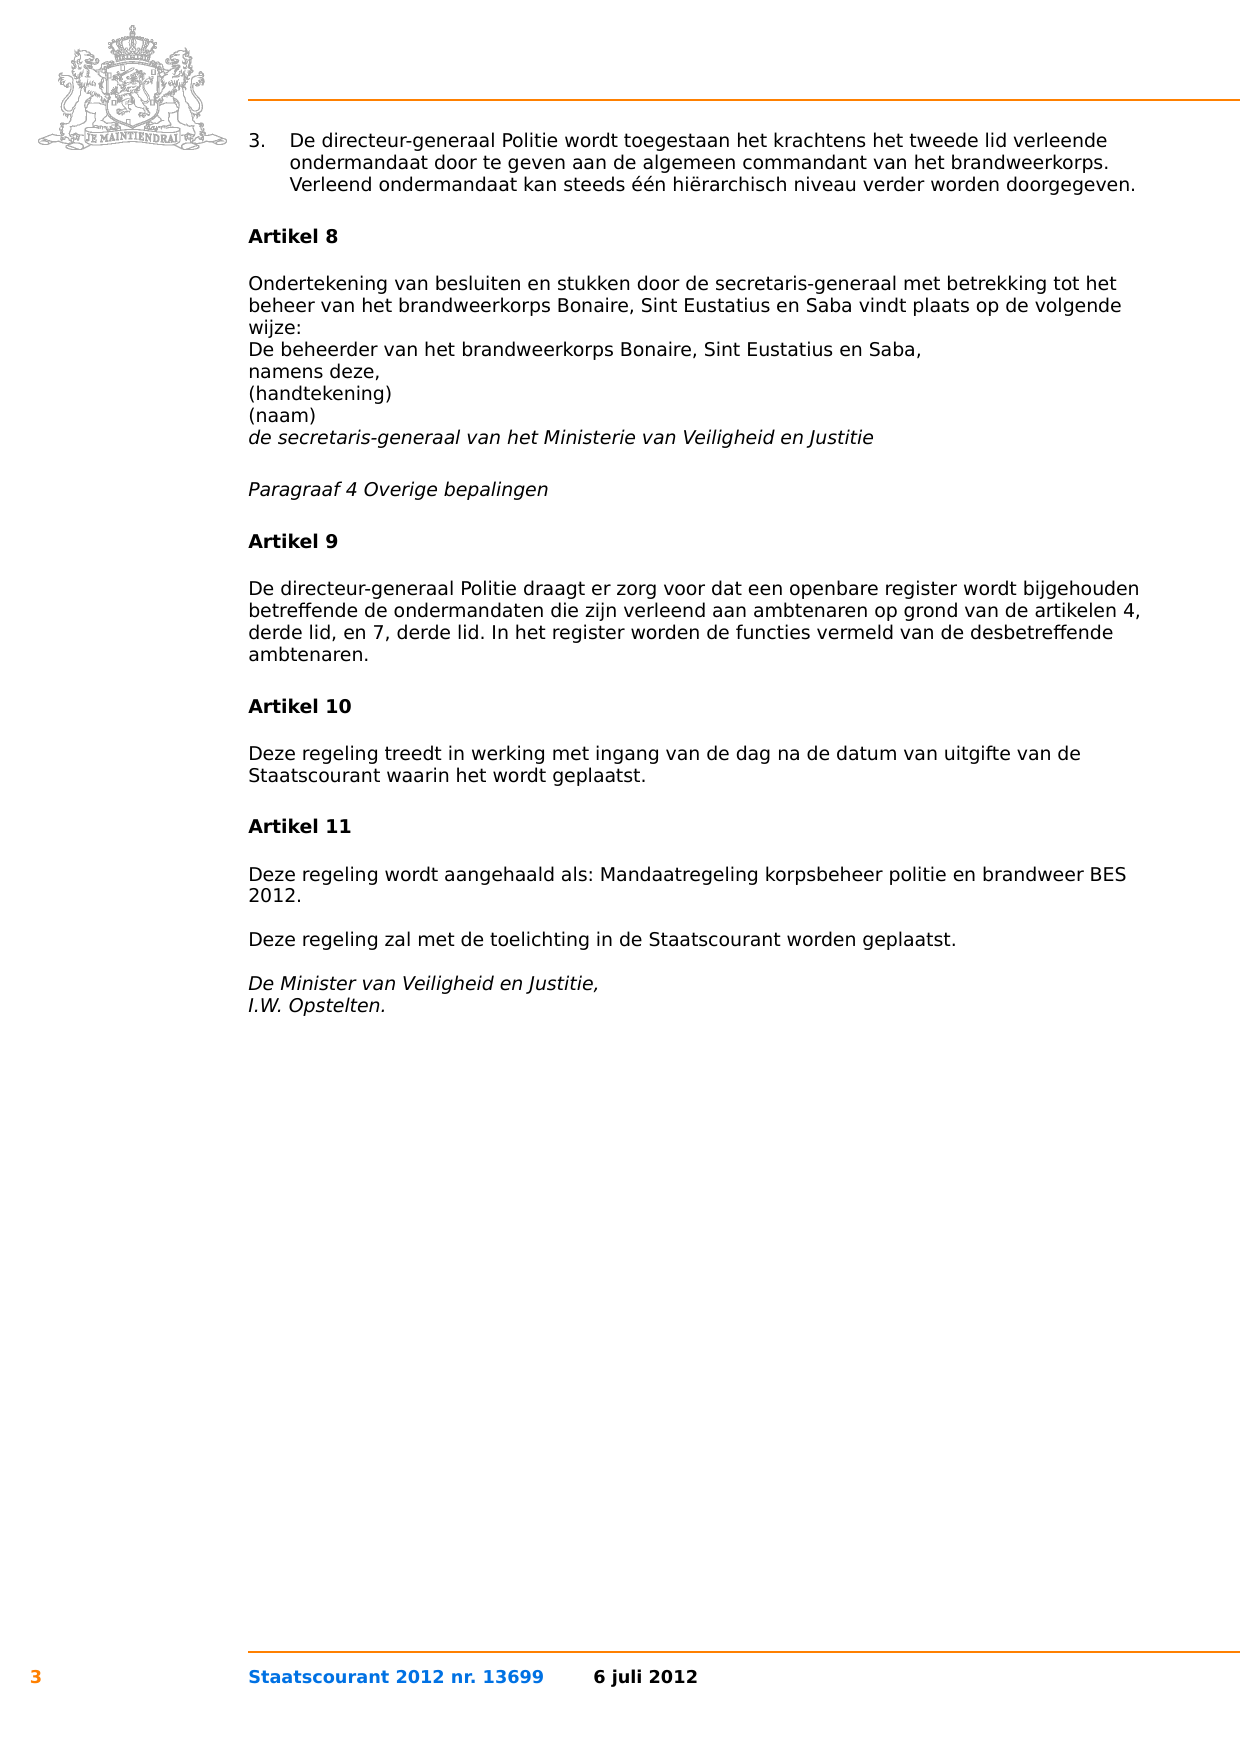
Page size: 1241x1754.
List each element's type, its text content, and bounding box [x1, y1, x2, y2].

text 3. De directeur-generaal Politie wordt toegestaan het krachtens het tweede lid verleende ondermandaat door te geven aan de algemeen commandant van het brandweerkorps. Verleend ondermandaat kan steeds één hiërarchisch niveau verder worden doorgegeven. [248, 130, 1163, 196]
text Deze regeling treedt in werking met ingang van de dag na de datum van uitgifte van de Staatscourant waarin het wordt geplaatst. [248, 742, 1163, 786]
subtitle Artikel 11 [248, 816, 1163, 838]
subtitle Artikel 10 [248, 696, 1163, 717]
text namens deze, [248, 361, 1163, 383]
text De beheerder van het brandweerkorps Bonaire, Sint Eustatius en Saba, [248, 339, 1163, 361]
text De Minister van Veiligheid en Justitie, I.W. Opstelten. [248, 973, 1163, 1017]
text Deze regeling wordt aangehaald als: Mandaatregeling korpsbeheer politie en brandweer BES 2012. [248, 863, 1163, 907]
text (handtekening) [248, 383, 1163, 405]
subtitle Artikel 8 [248, 226, 1163, 248]
text de secretaris-generaal van het Ministerie van Veiligheid en Justitie [248, 427, 1163, 449]
picture [38, 25, 227, 150]
text De directeur-generaal Politie draagt er zorg voor dat een openbare register wordt bijgehouden betreffende de ondermandaten die zijn verleend aan ambtenaren op grond van de artikelen 4, derde lid, en 7, derde lid. In het register worden de functies vermeld van de desbetreffende ambtenaren. [248, 578, 1163, 666]
subtitle Artikel 9 [248, 531, 1163, 553]
text Deze regeling zal met de toelichting in de Staatscourant worden geplaatst. [248, 929, 1163, 951]
text (naam) [248, 405, 1163, 427]
subtitle Paragraaf 4 Overige bepalingen [248, 479, 1163, 501]
text Ondertekening van besluiten en stukken door de secretaris-generaal met betrekking tot het beheer van het brandweerkorps Bonaire, Sint Eustatius en Saba vindt plaats op de volgende wijze: [248, 273, 1163, 339]
